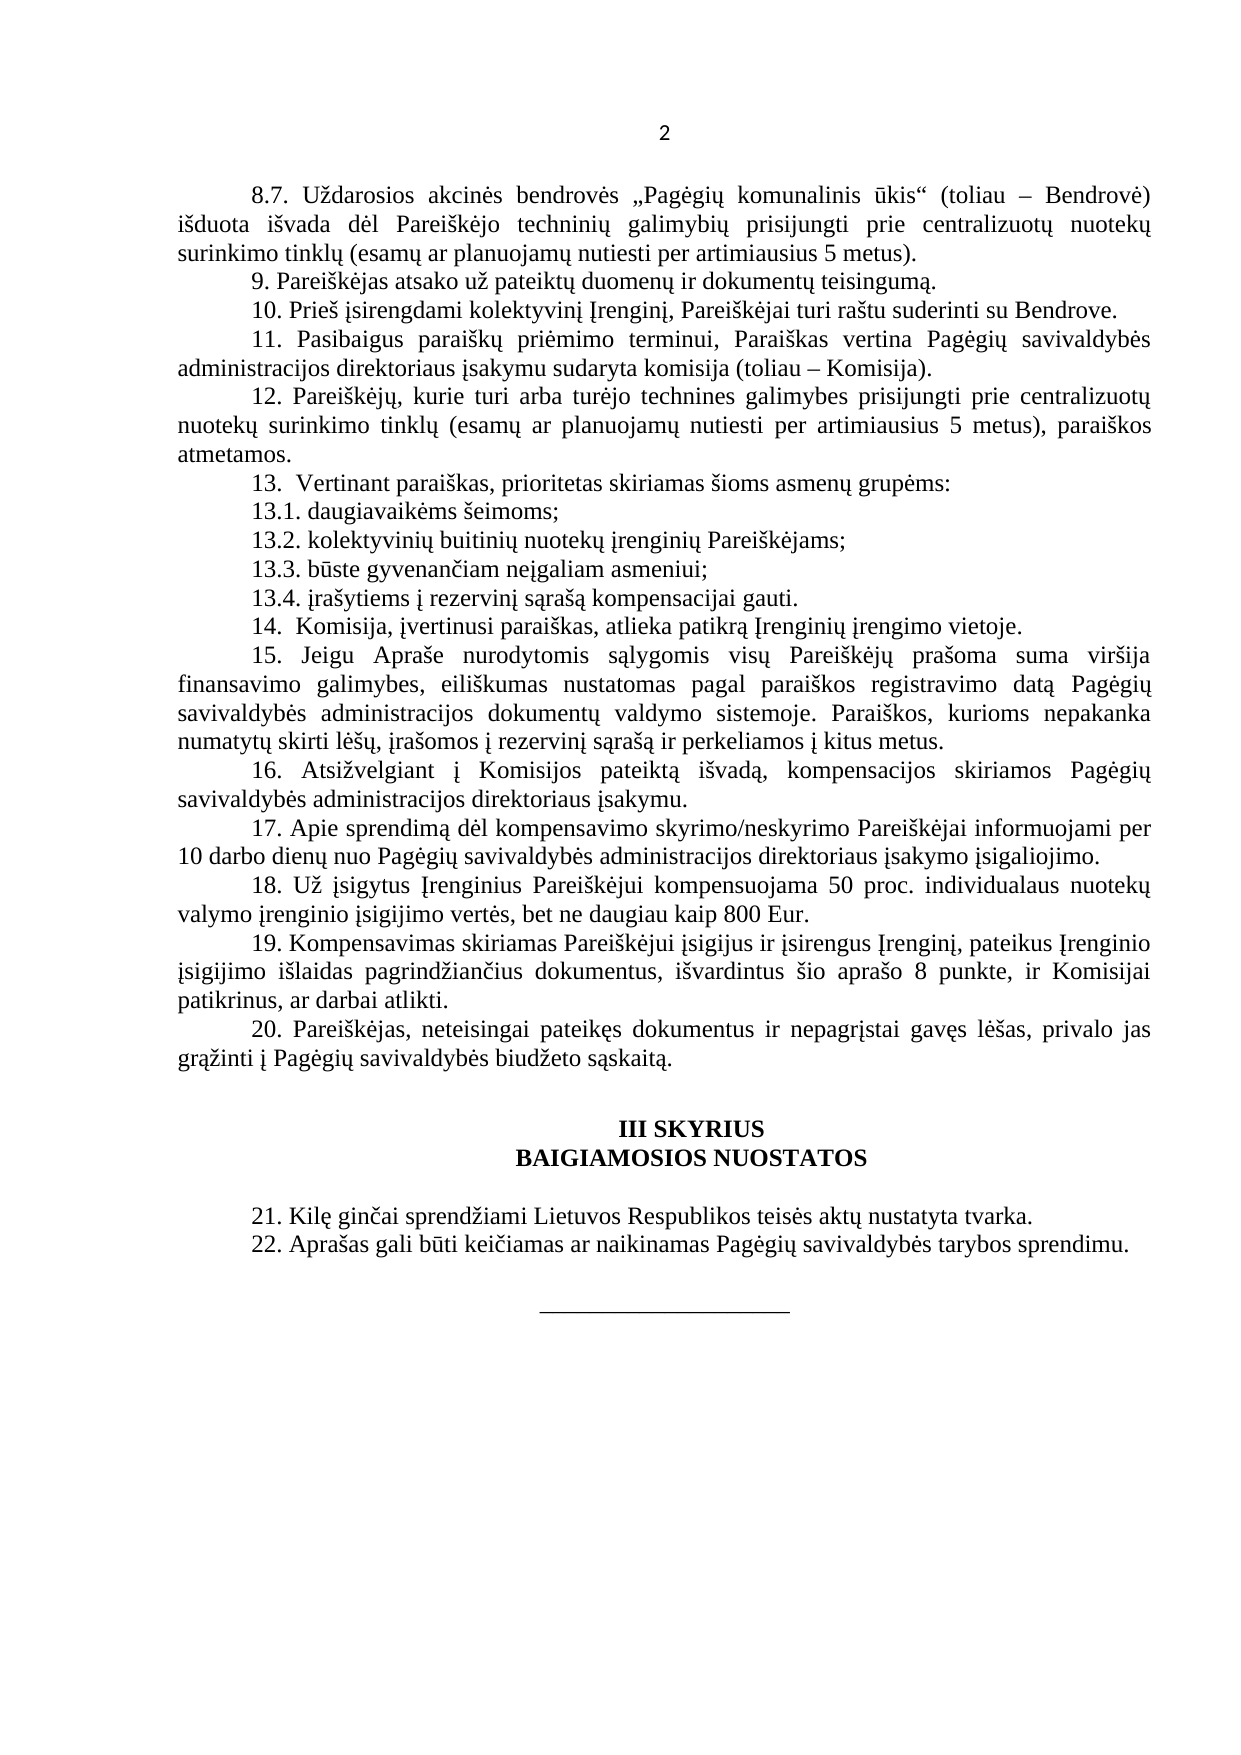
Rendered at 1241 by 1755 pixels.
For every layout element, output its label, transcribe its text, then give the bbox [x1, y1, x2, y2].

text 13.4. įrašytiems į rezervinį sąrašą kompensacijai gauti. [177, 583, 1152, 611]
text 16. Atsižvelgiant į Komisijos pateiktą išvadą, kompensacijos skiriamos Pagėgių savivaldybės administracijos direktoriaus įsakymu. [177, 755, 1152, 813]
text 10. Prieš įsirengdami kolektyvinį Įrenginį, Pareiškėjai turi raštu suderinti su Bendrove. [177, 295, 1152, 324]
text 9. Pareiškėjas atsako už pateiktų duomenų ir dokumentų teisingumą. [177, 266, 1152, 295]
text III SKYRIUS [177, 1114, 1206, 1143]
text 13.3. būste gyvenančiam neįgaliam asmeniui; [177, 554, 1152, 583]
text 17. Apie sprendimą dėl kompensavimo skyrimo/neskyrimo Pareiškėjai informuojami per 10 darbo dienų nuo Pagėgių savivaldybės administracijos direktoriaus įsakymo įsigaliojimo. [177, 813, 1152, 870]
text ____________________ [177, 1287, 1152, 1316]
text 13.2. kolektyvinių buitinių nuotekų įrenginių Pareiškėjams; [177, 525, 1152, 554]
text 8.7. Uždarosios akcinės bendrovės „Pagėgių komunalinis ūkis“ (toliau – Bendrovė) išduota išvada dėl Pareiškėjo techninių galimybių prisijungti prie centralizuotų nuotekų surinkimo tinklų (esamų ar planuojamų nutiesti per artimiausius 5 metus). [177, 180, 1152, 266]
text 11. Pasibaigus paraiškų priėmimo terminui, Paraiškas vertina Pagėgių savivaldybės administracijos direktoriaus įsakymu sudaryta komisija (toliau – Komisija). [177, 324, 1152, 381]
text 15. Jeigu Apraše nurodytomis sąlygomis visų Pareiškėjų prašoma suma viršija finansavimo galimybes, eiliškumas nustatomas pagal paraiškos registravimo datą Pagėgių savivaldybės administracijos dokumentų valdymo sistemoje. Paraiškos, kurioms nepakanka numatytų skirti lėšų, įrašomos į rezervinį sąrašą ir perkeliamos į kitus metus. [177, 640, 1152, 755]
text 18. Už įsigytus Įrenginius Pareiškėjui kompensuojama 50 proc. individualaus nuotekų valymo įrenginio įsigijimo vertės, bet ne daugiau kaip 800 Eur. [177, 870, 1152, 928]
text 20. Pareiškėjas, neteisingai pateikęs dokumentus ir nepagrįstai gavęs lėšas, privalo jas grąžinti į Pagėgių savivaldybės biudžeto sąskaitą. [177, 1014, 1152, 1071]
text 14. Komisija, įvertinusi paraiškas, atlieka patikrą Įrenginių įrengimo vietoje. [177, 611, 1152, 640]
text 13.1. daugiavaikėms šeimoms; [177, 496, 1152, 525]
text 22. Aprašas gali būti keičiamas ar naikinamas Pagėgių savivaldybės tarybos sprendimu. [177, 1229, 1205, 1258]
text 19. Kompensavimas skiriamas Pareiškėjui įsigijus ir įsirengus Įrenginį, pateikus Įrenginio įsigijimo išlaidas pagrindžiančius dokumentus, išvardintus šio aprašo 8 punkte, ir Komisijai patikrinus, ar darbai atlikti. [177, 928, 1152, 1014]
text 13. Vertinant paraiškas, prioritetas skiriamas šioms asmenų grupėms: [177, 468, 1152, 496]
text 12. Pareiškėjų, kurie turi arba turėjo technines galimybes prisijungti prie centralizuotų nuotekų surinkimo tinklų (esamų ar planuojamų nutiesti per artimiausius 5 metus), paraiškos atmetamos. [177, 381, 1152, 468]
text 21. Kilę ginčai sprendžiami Lietuvos Respublikos teisės aktų nustatyta tvarka. [177, 1201, 1152, 1229]
text BAIGIAMOSIOS NUOSTATOS [177, 1143, 1206, 1172]
